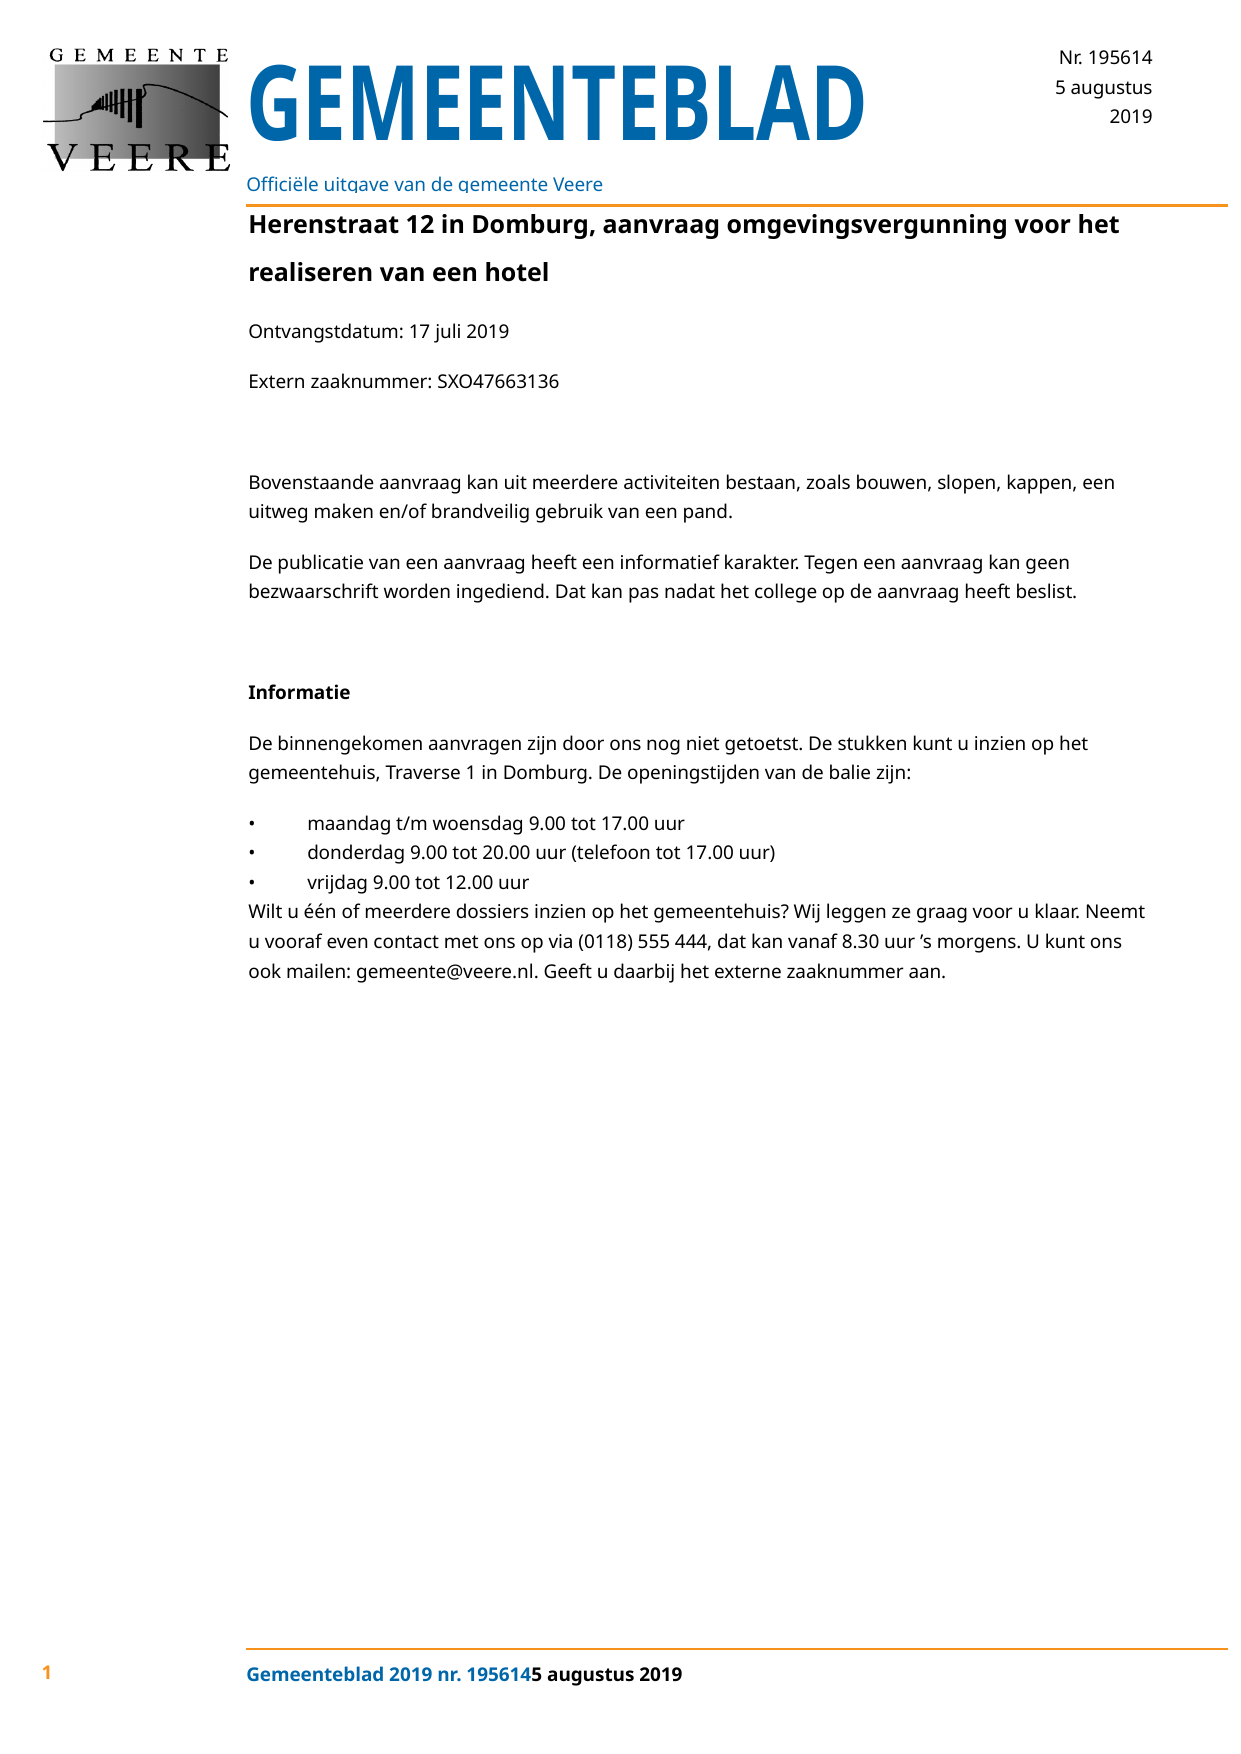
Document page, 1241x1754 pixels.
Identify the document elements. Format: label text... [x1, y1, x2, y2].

text Informatie [248, 679, 1152, 705]
list vrijdag 9.00 tot 12.00 uur [248, 869, 1152, 895]
text Wilt u één of meerdere dossiers inzien op het gemeentehuis? Wij leggen ze graag voor u klaar. Neemt u vooraf even contact met ons op via (0118) 555 444, dat kan vanaf 8.30 uur ’s morgens. U kunt ons ook mailen: gemeente@veere.nl. Geeft u daarbij het externe zaaknummer aan. [248, 899, 1152, 984]
text Ontvangstdatum: 17 juli 2019 [248, 318, 1152, 344]
text De publicatie van een aanvraag heeft een informatief karakter. Tegen een aanvraag kan geen bezwaarschrift worden ingediend. Dat kan pas nadat het college op de aanvraag heeft beslist. [248, 549, 1152, 604]
text Herenstraat 12 in Domburg, aanvraag omgevingsvergunning voor het realiseren van een hotel [248, 207, 1152, 288]
list donderdag 9.00 tot 20.00 uur (telefoon tot 17.00 uur) [248, 839, 1152, 865]
text De binnengekomen aanvragen zijn door ons nog niet getoetst. De stukken kunt u inzien op het gemeentehuis, Traverse 1 in Domburg. De openingstijden van de balie zijn: [248, 730, 1152, 785]
list maandag t/m woensdag 9.00 tot 17.00 uur [248, 810, 1152, 836]
text Bovenstaande aanvraag kan uit meerdere activiteiten bestaan, zoals bouwen, slopen, kappen, een uitweg maken en/of brandveilig gebruik van een pand. [248, 469, 1152, 524]
picture [41, 47, 231, 172]
text Extern zaaknummer: SXO47663136 [248, 368, 1152, 394]
